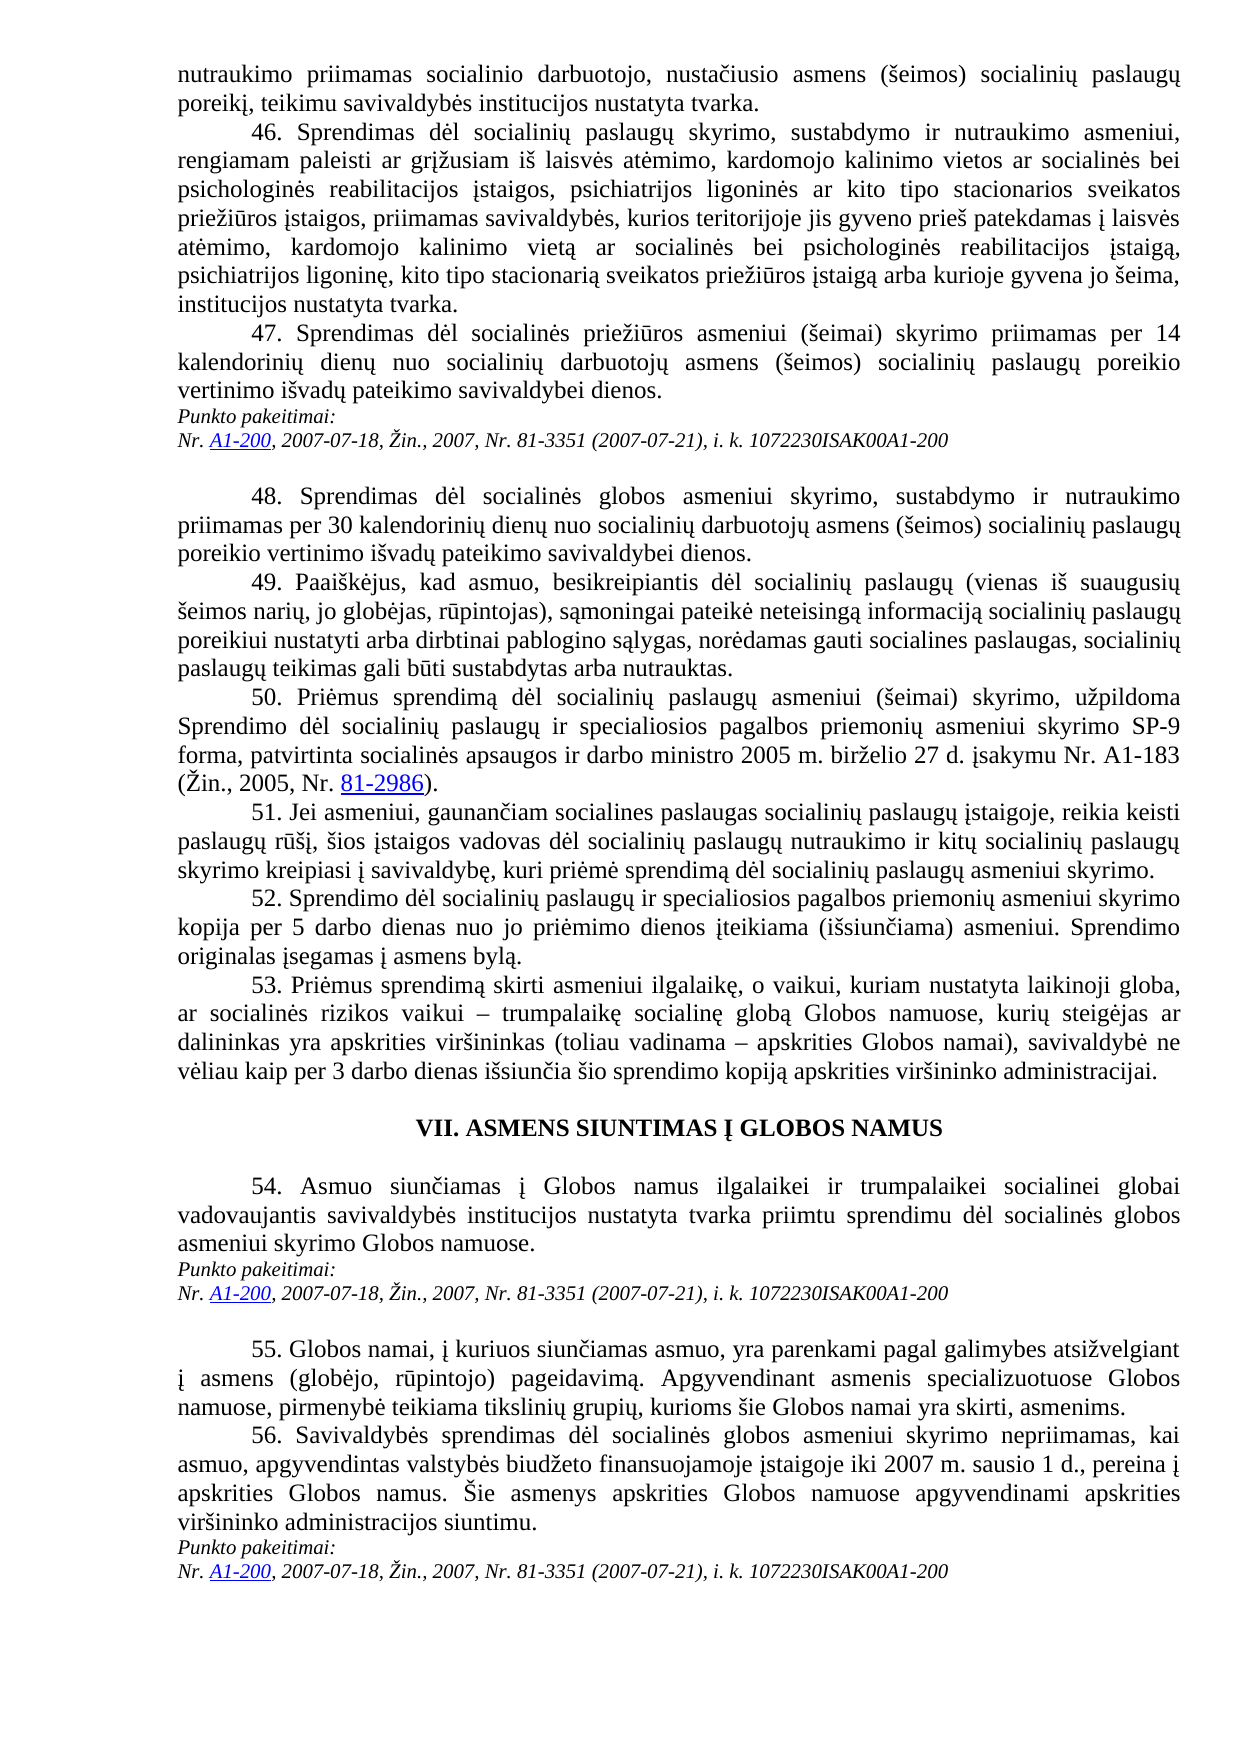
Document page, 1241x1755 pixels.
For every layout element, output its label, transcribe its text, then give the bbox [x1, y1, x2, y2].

text 53. Priėmus sprendimą skirti asmeniui ilgalaikę, o vaikui, kuriam nustatyta laikinoji globa, ar socialinės rizikos vaikui – trumpalaikę socialinę globą Globos namuose, kurių steigėjas ar dalininkas yra apskrities viršininkas (toliau vadinama – apskrities Globos namai), savivaldybė ne vėliau kaip per 3 darbo dienas išsiunčia šio sprendimo kopiją apskrities viršininko administracijai. [177, 970, 1181, 1085]
text Punkto pakeitimai: [177, 1535, 1181, 1559]
text 56. Savivaldybės sprendimas dėl socialinės globos asmeniui skyrimo nepriimamas, kai asmuo, apgyvendintas valstybės biudžeto finansuojamoje įstaigoje iki 2007 m. sausio 1 d., pereina į apskrities Globos namus. Šie asmenys apskrities Globos namuose apgyvendinami apskrities viršininko administracijos siuntimu. [177, 1420, 1181, 1535]
text Punkto pakeitimai: [177, 404, 1181, 428]
text nutraukimo priimamas socialinio darbuotojo, nustačiusio asmens (šeimos) socialinių paslaugų poreikį, teikimu savivaldybės institucijos nustatyta tvarka. [177, 59, 1181, 117]
text 55. Globos namai, į kuriuos siunčiamas asmuo, yra parenkami pagal galimybes atsižvelgiant į asmens (globėjo, rūpintojo) pageidavimą. Apgyvendinant asmenis specializuotuose Globos namuose, pirmenybė teikiama tikslinių grupių, kurioms šie Globos namai yra skirti, asmenims. [177, 1334, 1181, 1420]
text VII. ASMENS SIUNTIMAS Į GLOBOS NAMUS [177, 1113, 1181, 1142]
text 49. Paaiškėjus, kad asmuo, besikreipiantis dėl socialinių paslaugų (vienas iš suaugusių šeimos narių, jo globėjas, rūpintojas), sąmoningai pateikė neteisingą informaciją socialinių paslaugų poreikiui nustatyti arba dirbtinai pablogino sąlygas, norėdamas gauti socialines paslaugas, socialinių paslaugų teikimas gali būti sustabdytas arba nutrauktas. [177, 567, 1181, 682]
text 47. Sprendimas dėl socialinės priežiūros asmeniui (šeimai) skyrimo priimamas per 14 kalendorinių dienų nuo socialinių darbuotojų asmens (šeimos) socialinių paslaugų poreikio vertinimo išvadų pateikimo savivaldybei dienos. [177, 318, 1181, 404]
text 48. Sprendimas dėl socialinės globos asmeniui skyrimo, sustabdymo ir nutraukimo priimamas per 30 kalendorinių dienų nuo socialinių darbuotojų asmens (šeimos) socialinių paslaugų poreikio vertinimo išvadų pateikimo savivaldybei dienos. [177, 481, 1181, 567]
text Nr. A1-200, 2007-07-18, Žin., 2007, Nr. 81-3351 (2007-07-21), i. k. 1072230ISAK00A1-200 [177, 428, 1181, 452]
text Nr. A1-200, 2007-07-18, Žin., 2007, Nr. 81-3351 (2007-07-21), i. k. 1072230ISAK00A1-200 [177, 1559, 1181, 1583]
text 50. Priėmus sprendimą dėl socialinių paslaugų asmeniui (šeimai) skyrimo, užpildoma Sprendimo dėl socialinių paslaugų ir specialiosios pagalbos priemonių asmeniui skyrimo SP-9 forma, patvirtinta socialinės apsaugos ir darbo ministro 2005 m. birželio 27 d. įsakymu Nr. A1-183 (Žin., 2005, Nr. 81-2986). [177, 682, 1181, 797]
text 46. Sprendimas dėl socialinių paslaugų skyrimo, sustabdymo ir nutraukimo asmeniui, rengiamam paleisti ar grįžusiam iš laisvės atėmimo, kardomojo kalinimo vietos ar socialinės bei psichologinės reabilitacijos įstaigos, psichiatrijos ligoninės ar kito tipo stacionarios sveikatos priežiūros įstaigos, priimamas savivaldybės, kurios teritorijoje jis gyveno prieš patekdamas į laisvės atėmimo, kardomojo kalinimo vietą ar socialinės bei psichologinės reabilitacijos įstaigą, psichiatrijos ligoninę, kito tipo stacionarią sveikatos priežiūros įstaigą arba kurioje gyvena jo šeima, institucijos nustatyta tvarka. [177, 117, 1181, 318]
text Punkto pakeitimai: [177, 1257, 1181, 1281]
text 52. Sprendimo dėl socialinių paslaugų ir specialiosios pagalbos priemonių asmeniui skyrimo kopija per 5 darbo dienas nuo jo priėmimo dienos įteikiama (išsiunčiama) asmeniui. Sprendimo originalas įsegamas į asmens bylą. [177, 883, 1181, 970]
text 51. Jei asmeniui, gaunančiam socialines paslaugas socialinių paslaugų įstaigoje, reikia keisti paslaugų rūšį, šios įstaigos vadovas dėl socialinių paslaugų nutraukimo ir kitų socialinių paslaugų skyrimo kreipiasi į savivaldybę, kuri priėmė sprendimą dėl socialinių paslaugų asmeniui skyrimo. [177, 797, 1181, 883]
text 54. Asmuo siunčiamas į Globos namus ilgalaikei ir trumpalaikei socialinei globai vadovaujantis savivaldybės institucijos nustatyta tvarka priimtu sprendimu dėl socialinės globos asmeniui skyrimo Globos namuose. [177, 1171, 1181, 1257]
text Nr. A1-200, 2007-07-18, Žin., 2007, Nr. 81-3351 (2007-07-21), i. k. 1072230ISAK00A1-200 [177, 1281, 1181, 1305]
